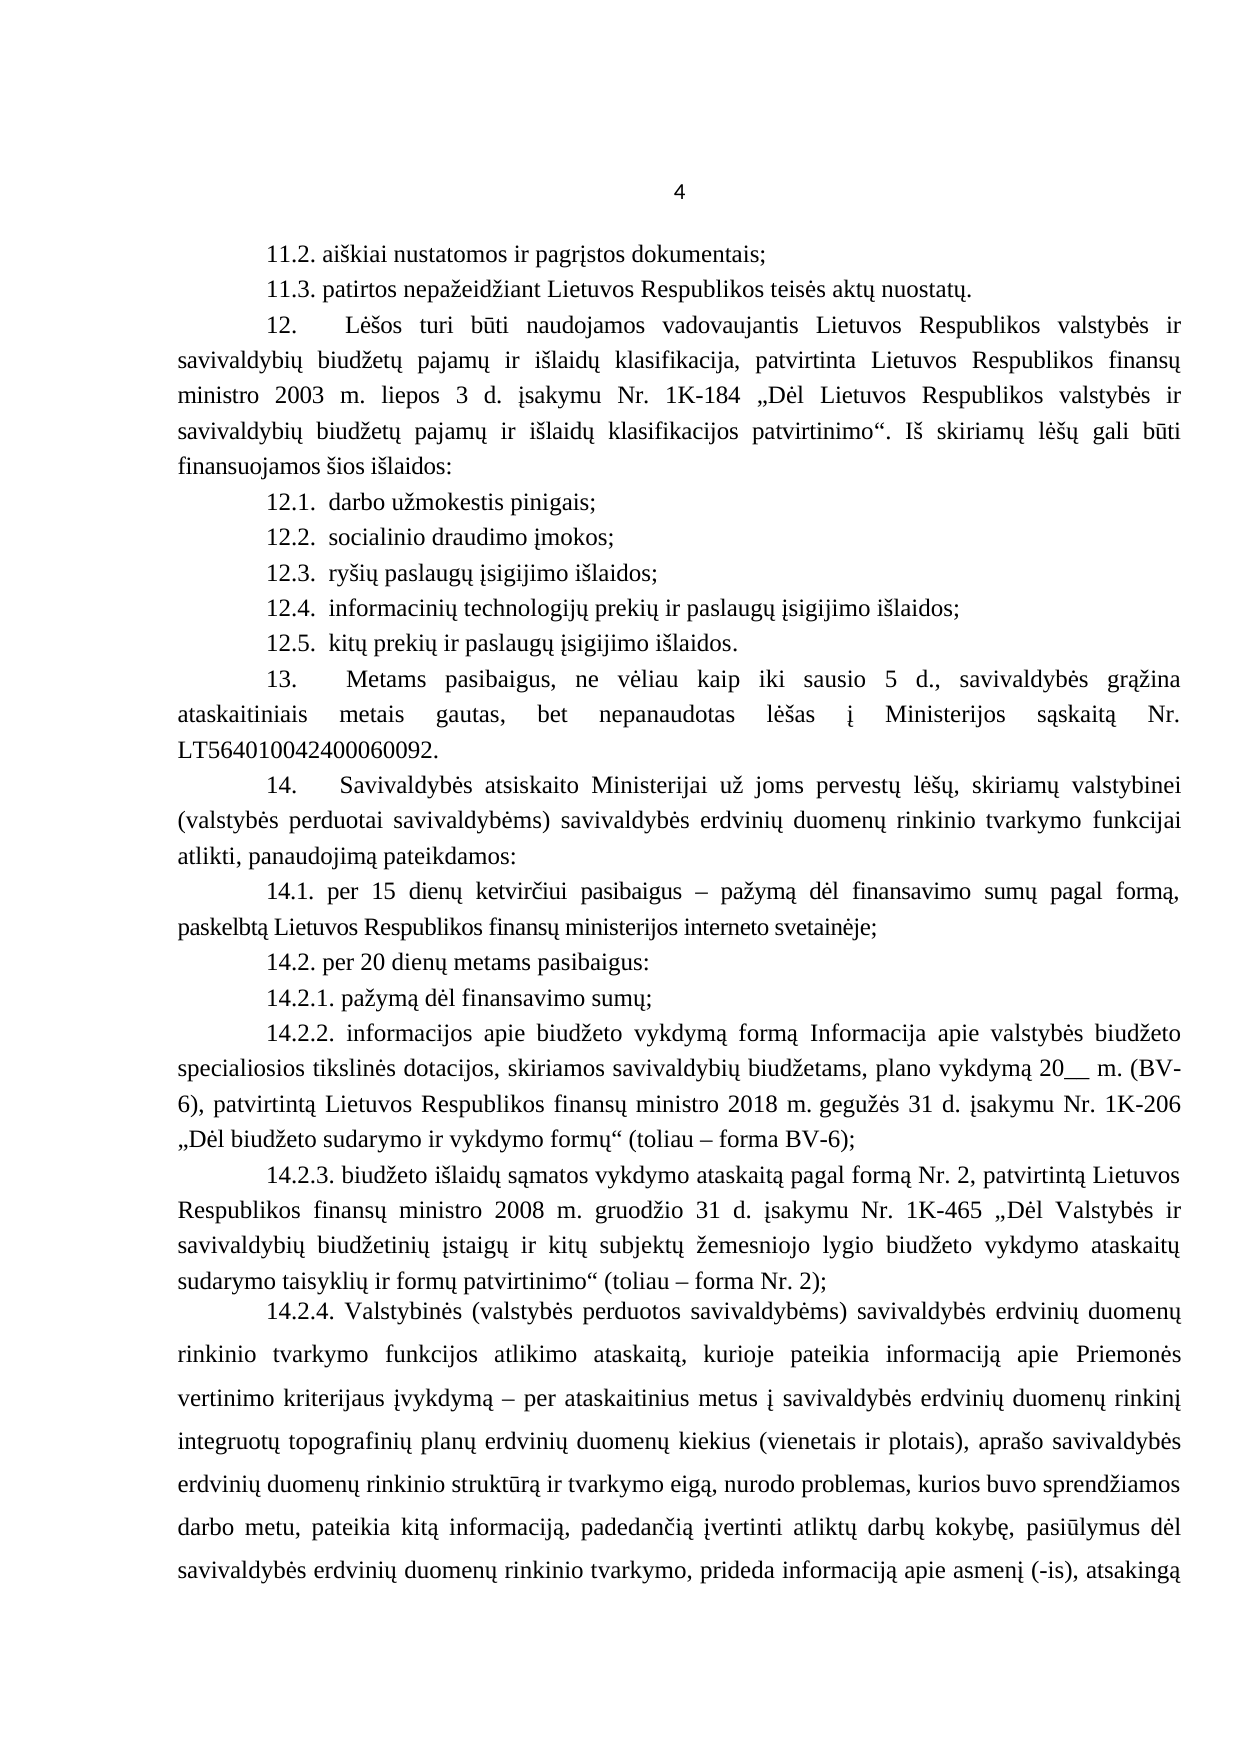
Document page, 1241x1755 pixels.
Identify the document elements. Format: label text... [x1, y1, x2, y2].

text 12.4. informacinių technologijų prekių ir paslaugų įsigijimo išlaidos; [177, 588, 1181, 623]
text 14.2.4. Valstybinės (valstybės perduotos savivaldybėms) savivaldybės erdvinių duomenų rinkinio tvarkymo funkcijos atlikimo ataskaitą, kurioje pateikia informaciją apie Priemonės vertinimo kriterijaus įvykdymą – per ataskaitinius metus į savivaldybės erdvinių duomenų rinkinį integruotų topografinių planų erdvinių duomenų kiekius (vienetais ir plotais), aprašo savivaldybės erdvinių duomenų rinkinio struktūrą ir tvarkymo eigą, nurodo problemas, kurios buvo sprendžiamos darbo metu, pateikia kitą informaciją, padedančią įvertinti atliktų darbų kokybę, pasiūlymus dėl savivaldybės erdvinių duomenų rinkinio tvarkymo, prideda informaciją apie asmenį (-is), atsakingą [177, 1296, 1181, 1584]
text 12.2. socialinio draudimo įmokos; [177, 517, 1181, 553]
text 14.2. per 20 dienų metams pasibaigus: [177, 942, 1181, 978]
text 14.2.1. pažymą dėl finansavimo sumų; [177, 978, 1181, 1013]
text 13. Metams pasibaigus, ne vėliau kaip iki sausio 5 d., savivaldybės grąžina ataskaitiniais metais gautas, bet nepanaudotas lėšas į Ministerijos sąskaitą Nr. LT564010042400060092. [177, 659, 1181, 765]
text 14.2.2. informacijos apie biudžeto vykdymą formą Informacija apie valstybės biudžeto specialiosios tikslinės dotacijos, skiriamos savivaldybių biudžetams, plano vykdymą 20__ m. (BV-6), patvirtintą Lietuvos Respublikos finansų ministro 2018 m. gegužės 31 d. įsakymu Nr. 1K-206 „Dėl biudžeto sudarymo ir vykdymo formų“ (toliau – forma BV-6); [177, 1013, 1181, 1155]
text 12.3. ryšių paslaugų įsigijimo išlaidos; [177, 553, 1181, 588]
text 12.1. darbo užmokestis pinigais; [177, 482, 1181, 517]
text 12.5. kitų prekių ir paslaugų įsigijimo išlaidos. [177, 623, 1181, 659]
text 14.2.3. biudžeto išlaidų sąmatos vykdymo ataskaitą pagal formą Nr. 2, patvirtintą Lietuvos Respublikos finansų ministro 2008 m. gruodžio 31 d. įsakymu Nr. 1K-465 „Dėl Valstybės ir savivaldybių biudžetinių įstaigų ir kitų subjektų žemesniojo lygio biudžeto vykdymo ataskaitų sudarymo taisyklių ir formų patvirtinimo“ (toliau – forma Nr. 2); [177, 1155, 1181, 1296]
text 11.3. patirtos nepažeidžiant Lietuvos Respublikos teisės aktų nuostatų. [177, 269, 1181, 305]
text 12. Lėšos turi būti naudojamos vadovaujantis Lietuvos Respublikos valstybės ir savivaldybių biudžetų pajamų ir išlaidų klasifikacija, patvirtinta Lietuvos Respublikos finansų ministro 2003 m. liepos 3 d. įsakymu Nr. 1K-184 „Dėl Lietuvos Respublikos valstybės ir savivaldybių biudžetų pajamų ir išlaidų klasifikacijos patvirtinimo“. Iš skiriamų lėšų gali būti finansuojamos šios išlaidos: [177, 305, 1181, 482]
text 14. Savivaldybės atsiskaito Ministerijai už joms pervestų lėšų, skiriamų valstybinei (valstybės perduotai savivaldybėms) savivaldybės erdvinių duomenų rinkinio tvarkymo funkcijai atlikti, panaudojimą pateikdamos: [177, 765, 1181, 871]
text 14.1. per 15 dienų ketvirčiui pasibaigus – pažymą dėl finansavimo sumų pagal formą, paskelbtą Lietuvos Respublikos finansų ministerijos interneto svetainėje; [177, 871, 1181, 942]
text 11.2. aiškiai nustatomos ir pagrįstos dokumentais; [177, 234, 1181, 269]
